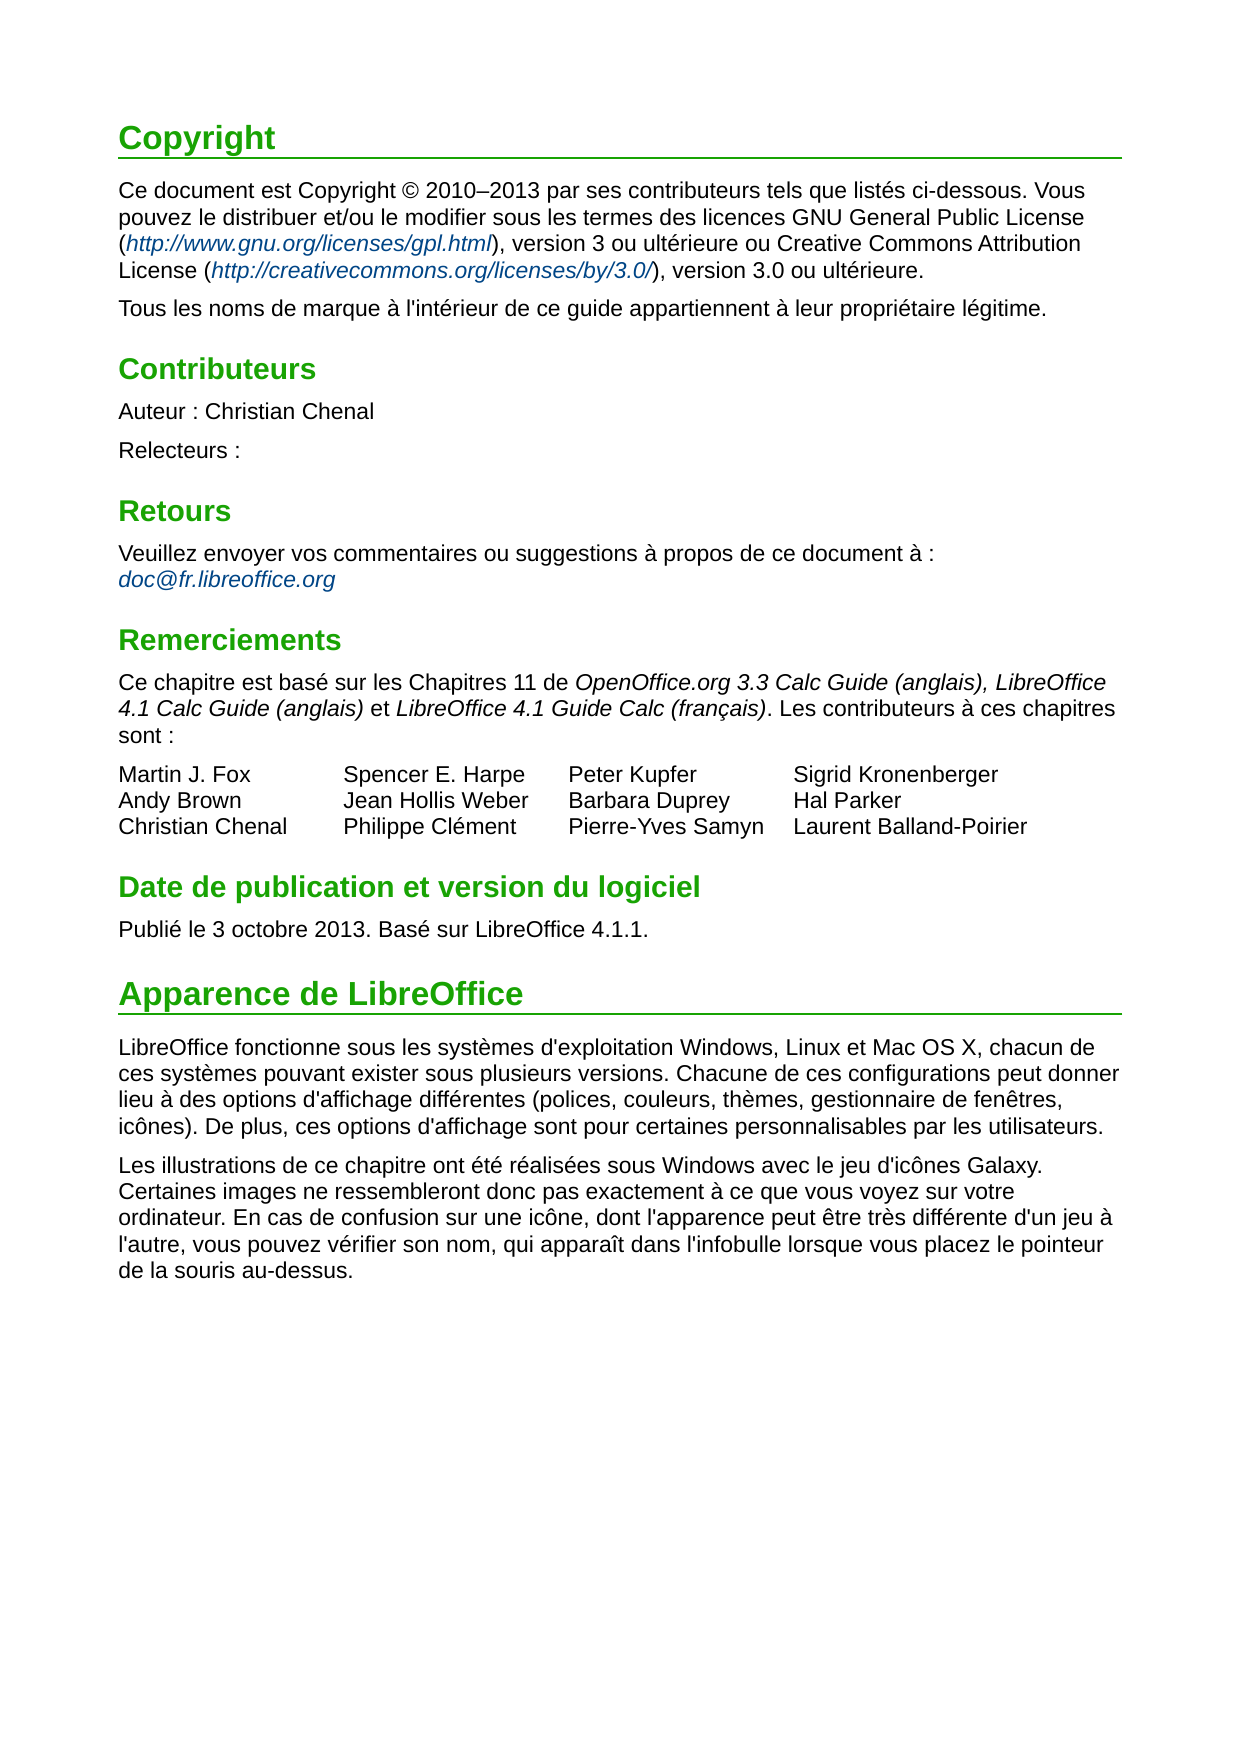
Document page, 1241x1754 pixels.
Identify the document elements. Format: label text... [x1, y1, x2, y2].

subtitle Copyright [118, 118, 1122, 157]
text Publié le 3 octobre 2013. Basé sur LibreOffice 4.1.1. [118, 916, 1122, 942]
text Relecteurs : [118, 437, 1122, 463]
text Tous les noms de marque à l'intérieur de ce guide appartiennent à leur propriétaire légitime. [118, 295, 1122, 322]
text Contributeurs [118, 351, 1122, 386]
text Veuillez envoyer vos commentaires ou suggestions à propos de ce document à : doc@fr.libreoffice.org [118, 540, 1122, 593]
text Les illustrations de ce chapitre ont été réalisées sous Windows avec le jeu d'icônes Galaxy. Certaines images ne ressembleront donc pas exactement à ce que vous voyez sur votre ordinateur. En cas de confusion sur une icône, dont l'apparence peut être très différente d'un jeu à l'autre, vous pouvez vérifier son nom, qui apparaît dans l'infobulle lorsque vous placez le pointeur de la souris au-dessus. [118, 1152, 1122, 1283]
text Date de publication et version du logiciel [118, 869, 1122, 904]
text Auteur : Christian Chenal [118, 398, 1122, 424]
text Ce document est Copyright © 2010–2013 par ses contributeurs tels que listés ci-dessous. Vous pouvez le distribuer et/ou le modifier sous les termes des licences GNU General Public License (http://www.gnu.org/licenses/gpl.html), version 3 ou ultérieure ou Creative Commons Attribution License (http://creativecommons.org/licenses/by/3.0/), version 3.0 ou ultérieure. [118, 177, 1122, 283]
text Retours [118, 493, 1122, 527]
subtitle Apparence de LibreOffice [118, 974, 1122, 1013]
text Ce chapitre est basé sur les Chapitres 11 de OpenOffice.org 3.3 Calc Guide (anglais), LibreOffice 4.1 Calc Guide (anglais) et LibreOffice 4.1 Guide Calc (français). Les contributeurs à ces chapitres sont : [118, 669, 1122, 748]
text Remerciements [118, 622, 1122, 657]
text Martin J. Fox Spencer E. Harpe Peter Kupfer Sigrid Kronenberger Andy Brown Jean Hollis Weber Barbara Duprey Hal Parker Christian Chenal Philippe Clément Pierre-Yves Samyn Laurent Balland-Poirier [118, 761, 1122, 840]
text LibreOffice fonctionne sous les systèmes d'exploitation Windows, Linux et Mac OS X, chacun de ces systèmes pouvant exister sous plusieurs versions. Chacune de ces configurations peut donner lieu à des options d'affichage différentes (polices, couleurs, thèmes, gestionnaire de fenêtres, icônes). De plus, ces options d'affichage sont pour certaines personnalisables par les utilisateurs. [118, 1034, 1122, 1139]
